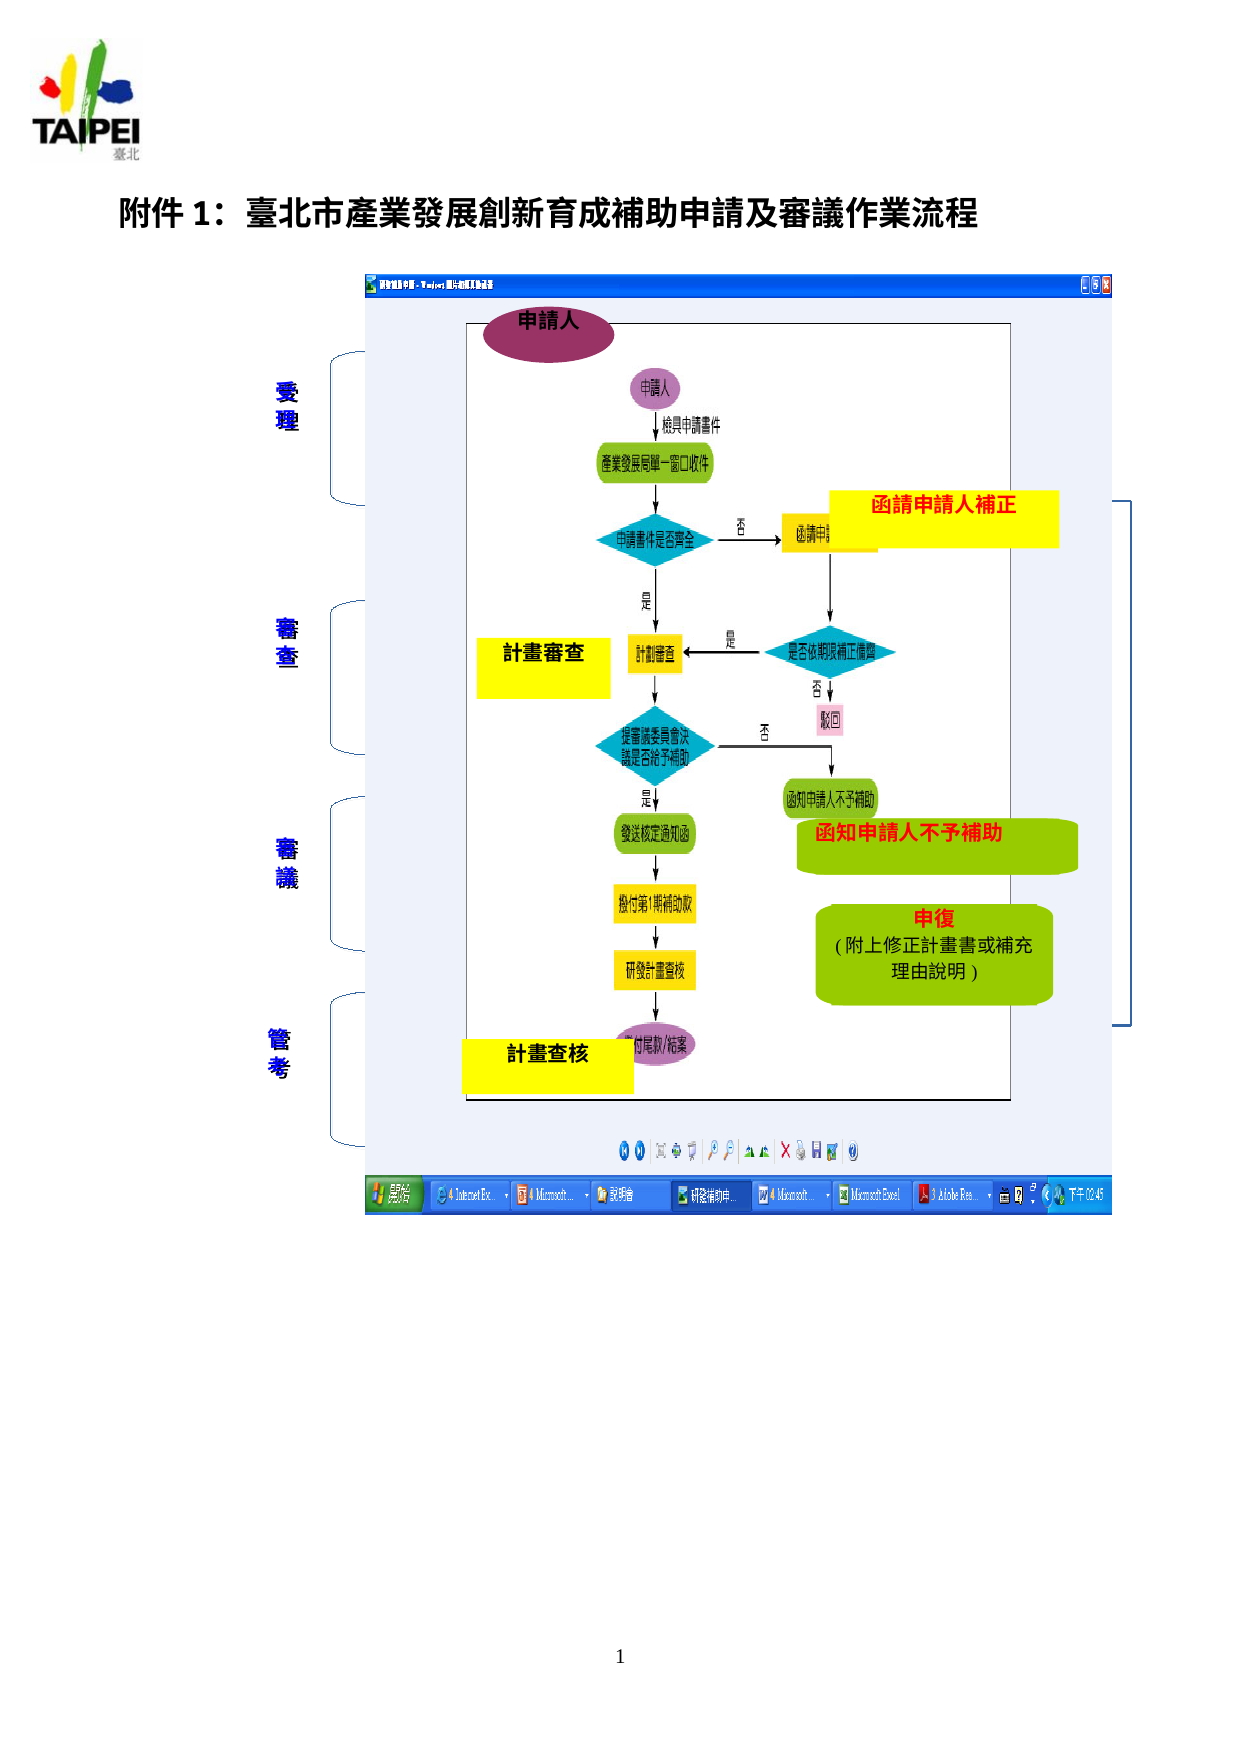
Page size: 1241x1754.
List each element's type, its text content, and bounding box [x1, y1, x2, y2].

text 附件1：臺北市產業發展創新育成補助申請及審議作業流程 [118, 186, 1122, 235]
picture [365, 274, 1112, 1215]
picture [30, 38, 143, 163]
